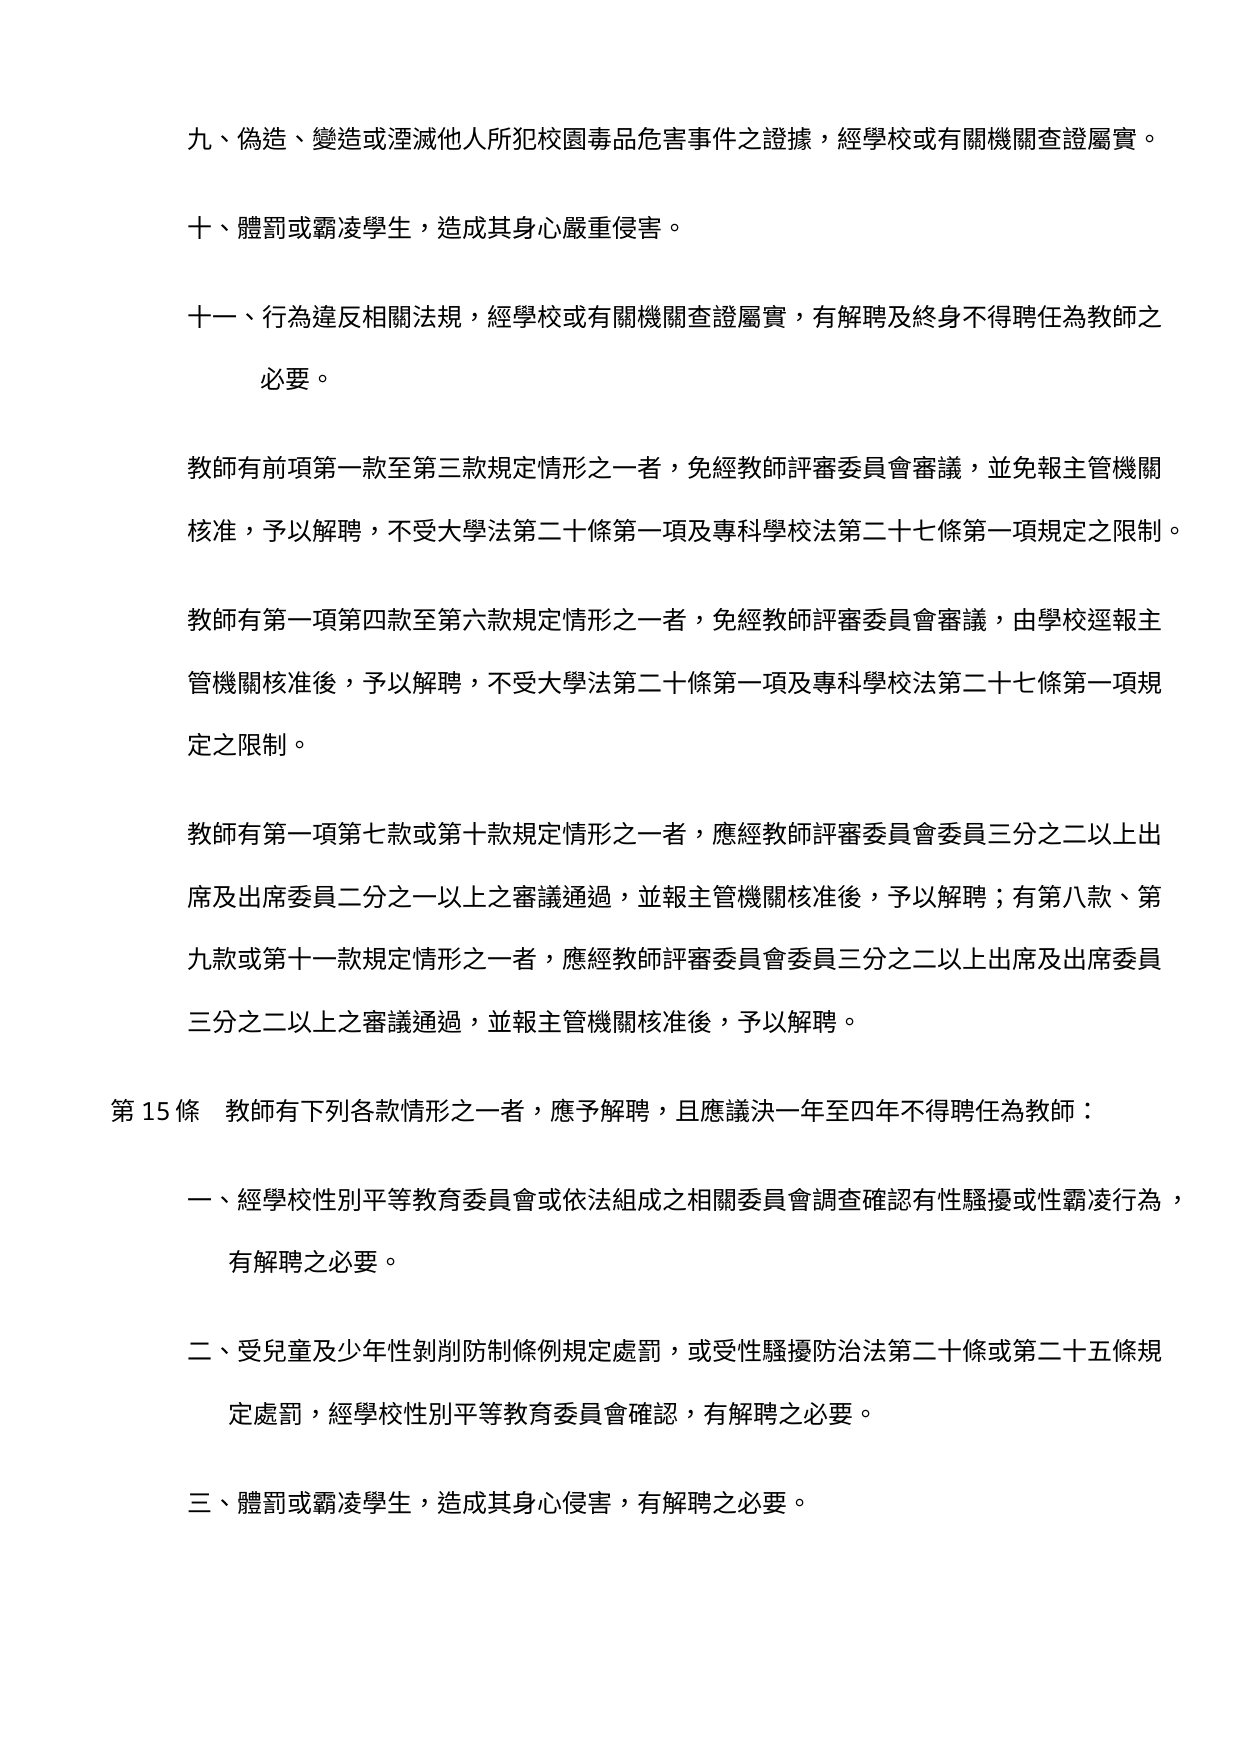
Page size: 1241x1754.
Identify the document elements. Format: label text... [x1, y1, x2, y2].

text 十、體罰或霸凌學生，造成其身心嚴重侵害。 [187, 185, 1165, 247]
text 教師有第一項第七款或第十款規定情形之一者，應經教師評審委員會委員三分之二以上出席及出席委員二分之一以上之審議通過，並報主管機關核准後，予以解聘；有第八款、第九款或第十一款規定情形之一者，應經教師評審委員會委員三分之二以上出席及出席委員三分之二以上之審議通過，並報主管機關核准後，予以解聘。 [187, 791, 1165, 1041]
text 九、偽造、變造或湮滅他人所犯校園毒品危害事件之證據，經學校或有關機關查證屬實。 [187, 96, 1165, 158]
text 第15條 教師有下列各款情形之一者，應予解聘，且應議決一年至四年不得聘任為教師： [111, 1068, 1165, 1130]
text 教師有前項第一款至第三款規定情形之一者，免經教師評審委員會審議，並免報主管機關核准，予以解聘，不受大學法第二十條第一項及專科學校法第二十七條第一項規定之限制。 [187, 425, 1165, 550]
text 三、體罰或霸凌學生，造成其身心侵害，有解聘之必要。 [187, 1460, 1165, 1522]
text 一、經學校性別平等教育委員會或依法組成之相關委員會調查確認有性騷擾或性霸凌行為，有解聘之必要。 [187, 1157, 1165, 1282]
text 十一、行為違反相關法規，經學校或有關機關查證屬實，有解聘及終身不得聘任為教師之必要。 [187, 274, 1165, 399]
text 教師有第一項第四款至第六款規定情形之一者，免經教師評審委員會審議，由學校逕報主管機關核准後，予以解聘，不受大學法第二十條第一項及專科學校法第二十七條第一項規定之限制。 [187, 577, 1165, 764]
text 二、受兒童及少年性剝削防制條例規定處罰，或受性騷擾防治法第二十條或第二十五條規定處罰，經學校性別平等教育委員會確認，有解聘之必要。 [187, 1308, 1165, 1433]
